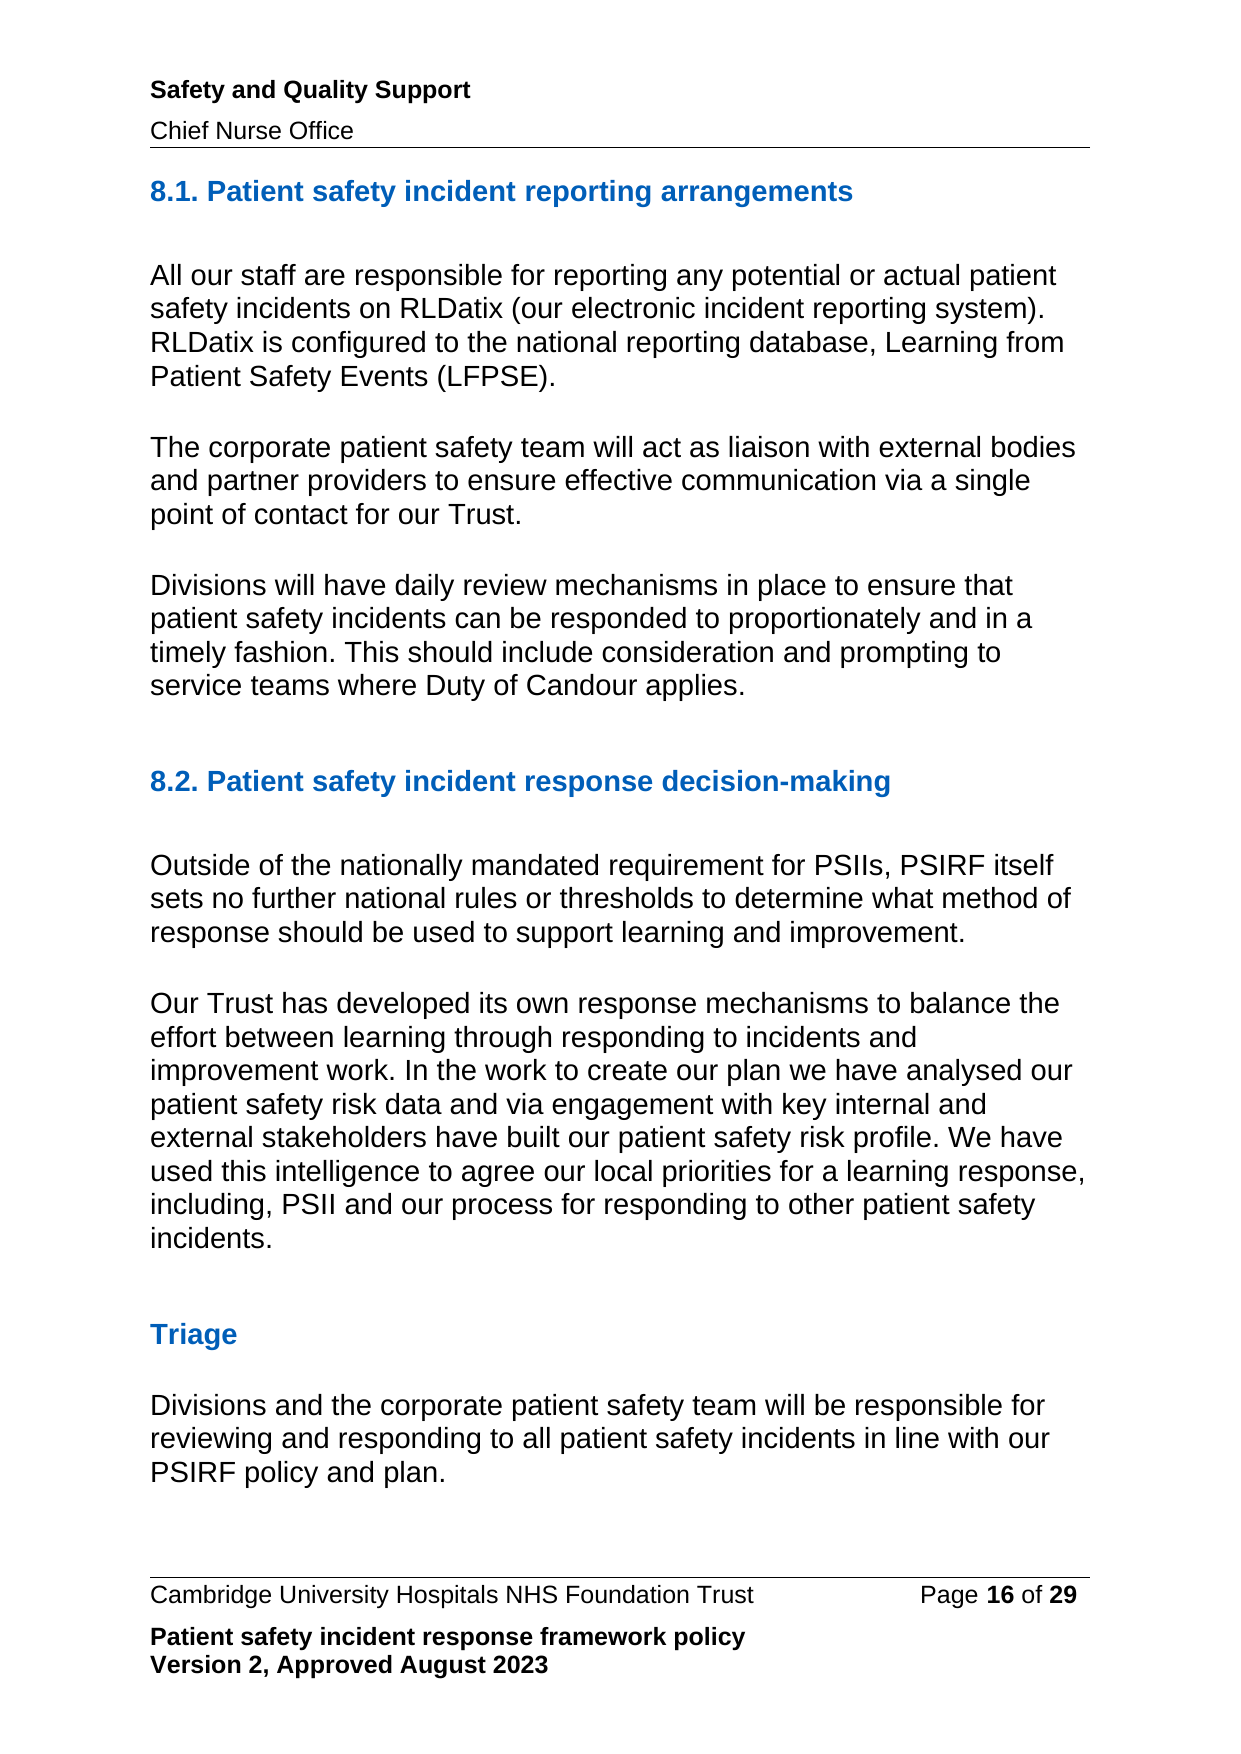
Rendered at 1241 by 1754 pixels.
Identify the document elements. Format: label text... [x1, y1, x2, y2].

text All our staff are responsible for reporting any potential or actual patient safety incidents on RLDatix (our electronic incident reporting system). RLDatix is configured to the national reporting database, Learning from Patient Safety Events (LFPSE). [150, 258, 1090, 392]
text Our Trust has developed its own response mechanisms to balance the effort between learning through responding to incidents and improvement work. In the work to create our plan we have analysed our patient safety risk data and via engagement with key internal and external stakeholders have built our patient safety risk profile. We have used this intelligence to agree our local priorities for a learning response, including, PSII and our process for responding to other patient safety incidents. [150, 986, 1090, 1254]
text The corporate patient safety team will act as liaison with external bodies and partner providers to ensure effective communication via a single point of contact for our Trust. [150, 430, 1090, 530]
text Outside of the nationally mandated requirement for PSIIs, PSIRF itself sets no further national rules or thresholds to determine what method of response should be used to support learning and improvement. [150, 848, 1090, 949]
text Divisions will have daily review mechanisms in place to ensure that patient safety incidents can be responded to proportionately and in a timely fashion. This should include consideration and prompting to service teams where Duty of Candour applies. [150, 568, 1090, 702]
subtitle 8.2. Patient safety incident response decision-making [150, 764, 1090, 798]
text Divisions and the corporate patient safety team will be responsible for reviewing and responding to all patient safety incidents in line with our PSIRF policy and plan. [150, 1388, 1090, 1489]
subtitle 8.1. Patient safety incident reporting arrangements [150, 174, 1090, 208]
subtitle Triage [150, 1317, 1090, 1351]
